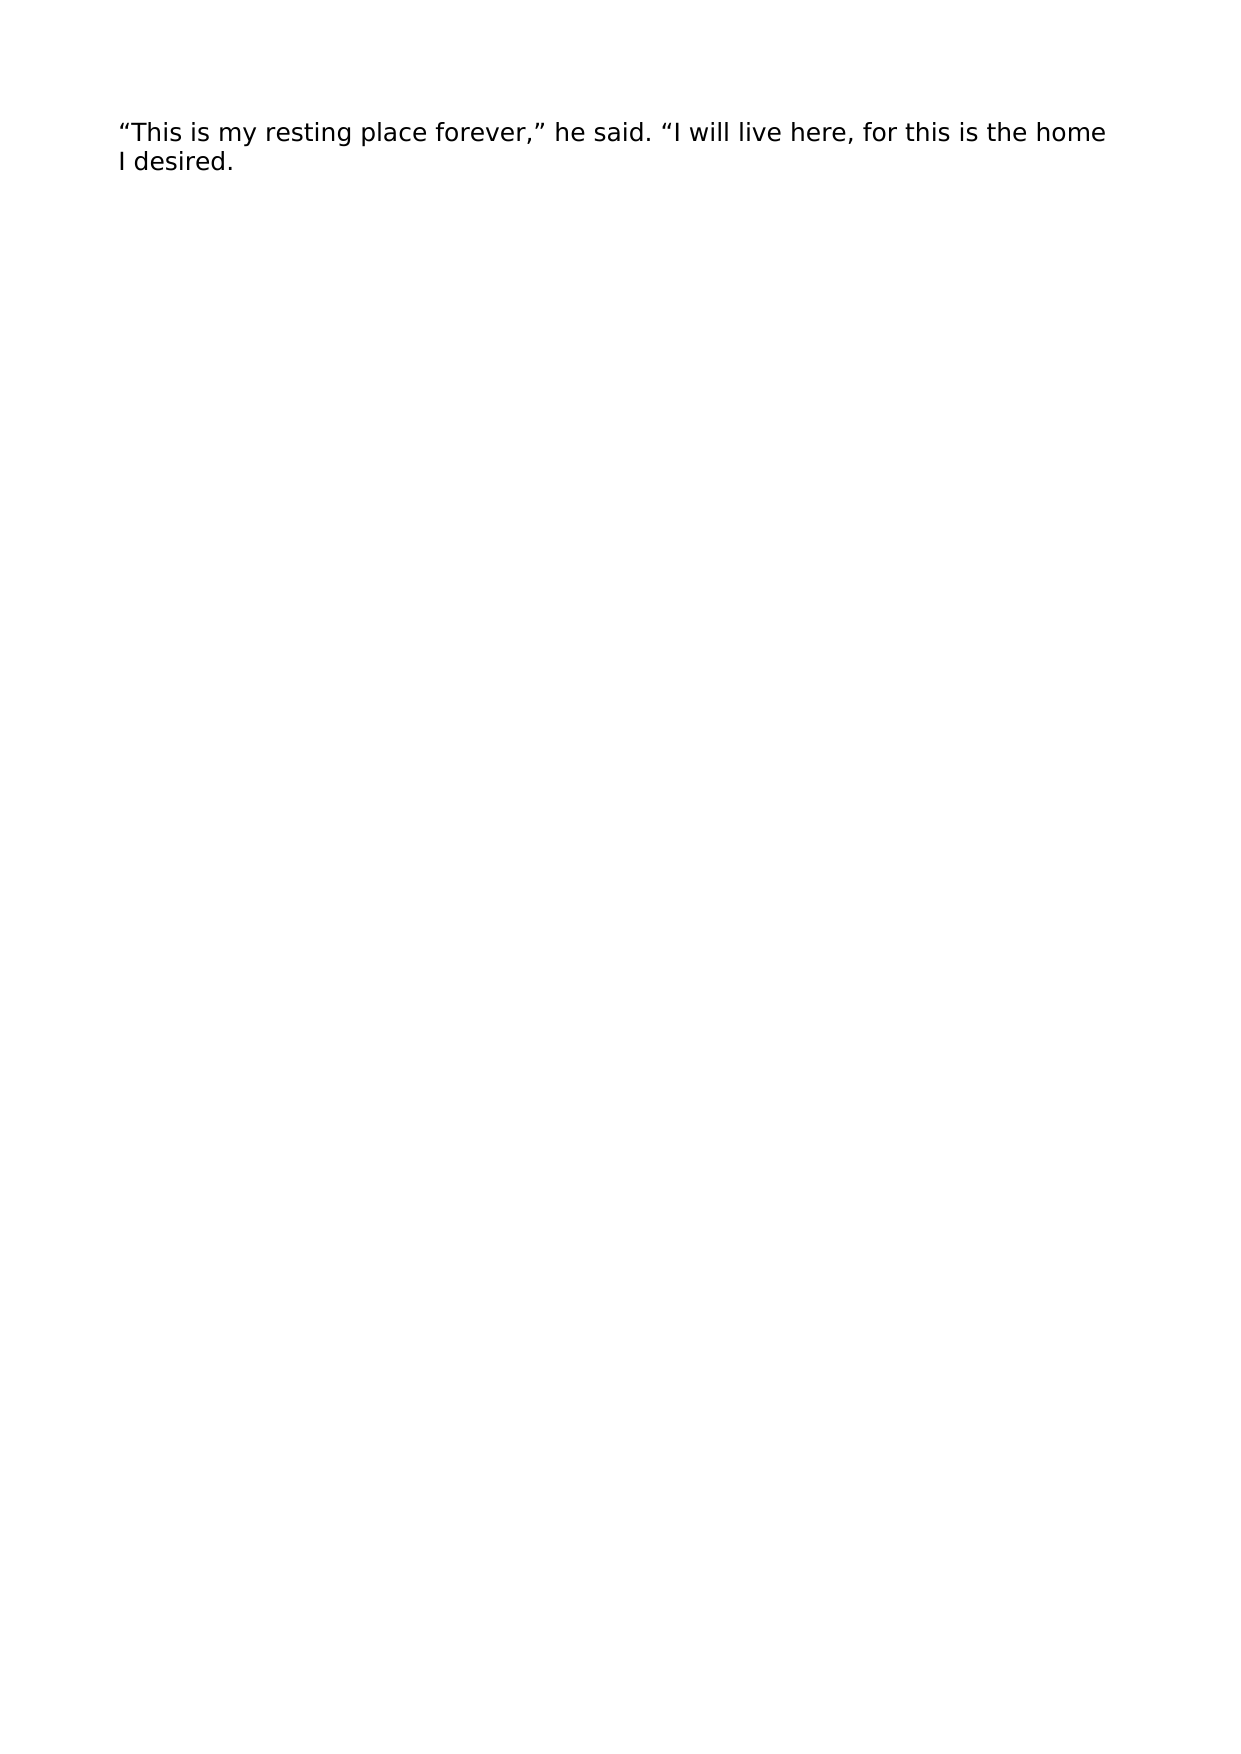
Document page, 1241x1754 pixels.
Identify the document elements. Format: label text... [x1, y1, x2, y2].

text “This is my resting place forever,” he said. “I will live here, for this is the home I desired. [118, 118, 1122, 176]
